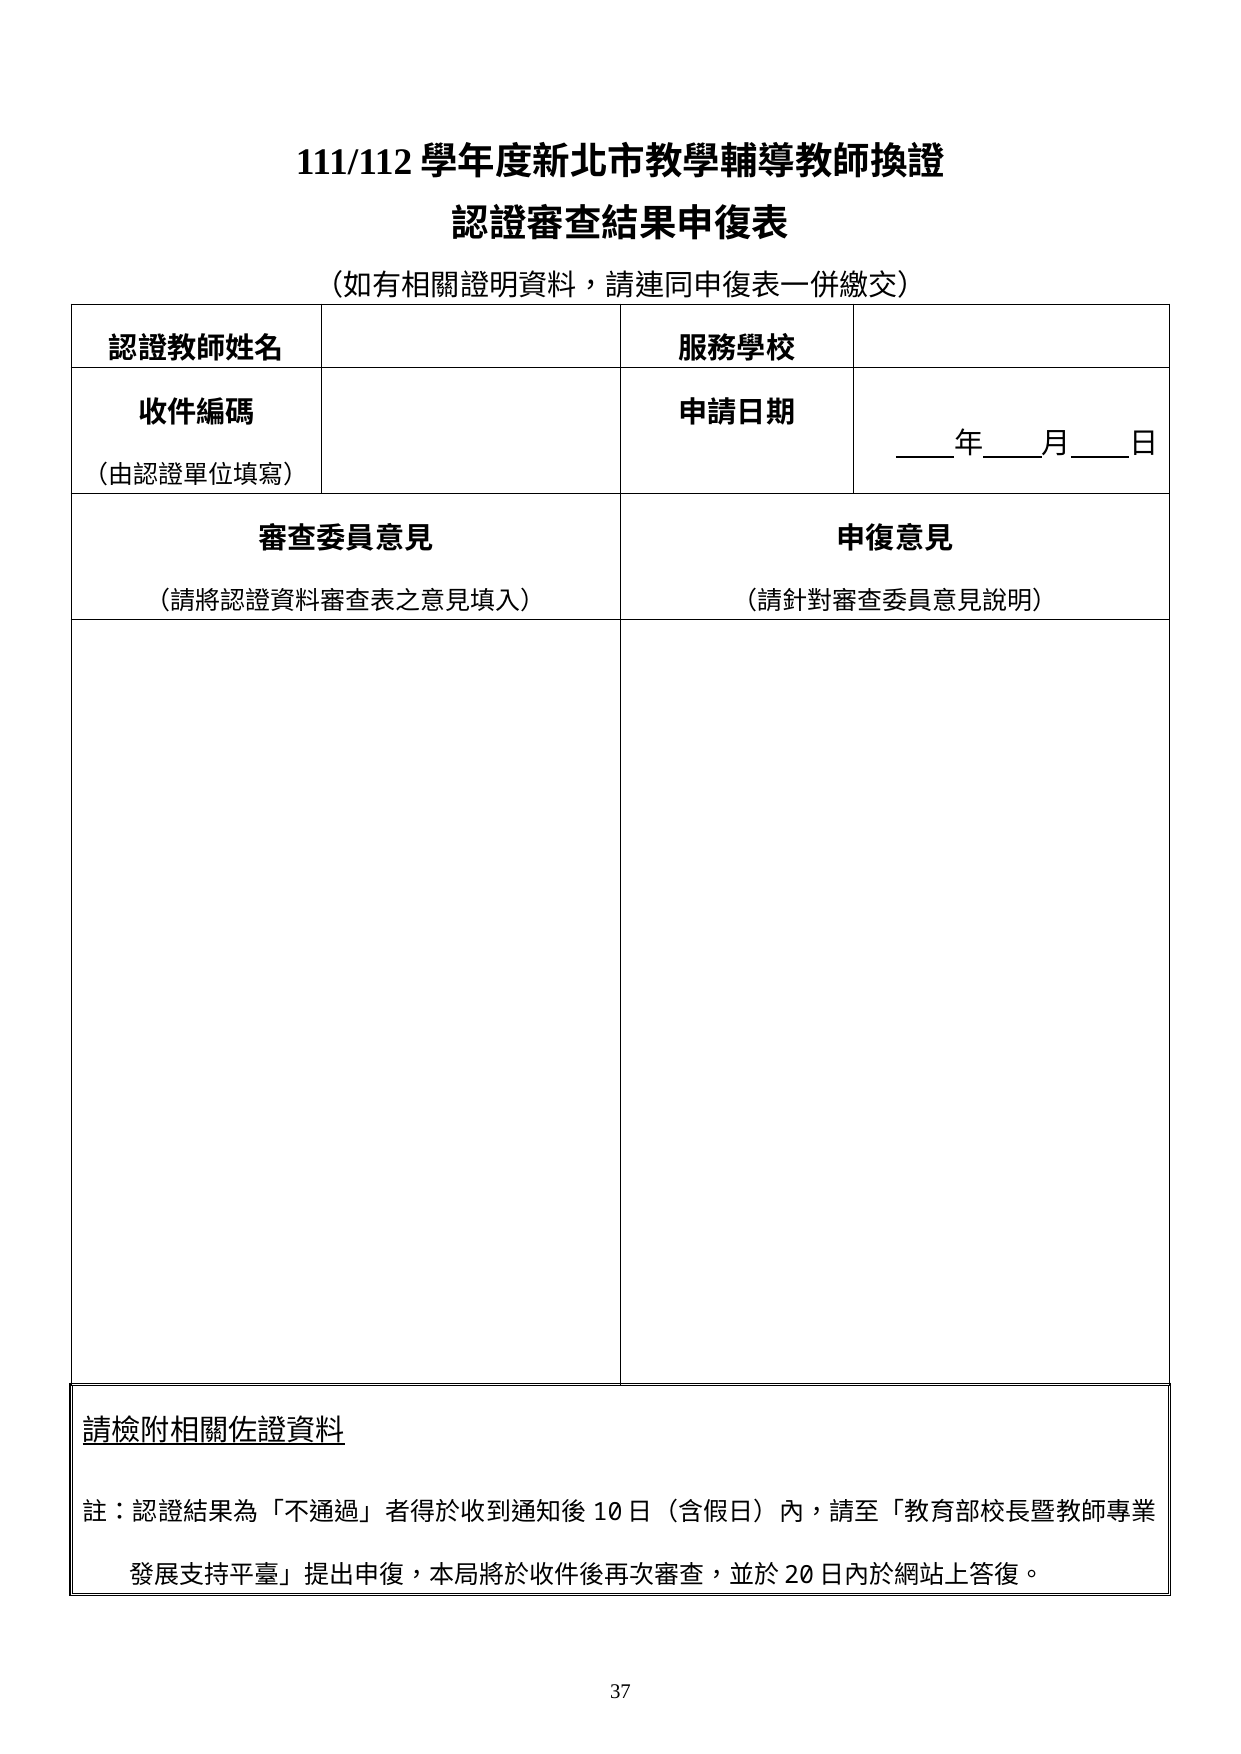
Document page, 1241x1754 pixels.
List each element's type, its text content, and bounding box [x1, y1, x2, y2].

table_cell 申復意見 （請針對審查委員意見說明） [621, 494, 1169, 619]
table_cell 年 月 日 [854, 368, 1169, 493]
table_cell 申請日期 [621, 368, 853, 493]
table_cell 請檢附相關佐證資料 註：認證結果為「不通過」者得於收到通知後10日（含假日）內，請至「教育部校長暨教師專業發展支持平臺」提出申復，本局將於收件後再次審查，並於20日內於網站上答復。 [73, 1386, 1168, 1593]
table_header 服務學校 [621, 305, 853, 367]
text 認證審查結果申復表 [75, 178, 1165, 241]
table_cell [621, 620, 1169, 1383]
table_header 認證教師姓名 [72, 305, 321, 367]
table_cell 審查委員意見 （請將認證資料審查表之意見填入） [72, 494, 620, 619]
table_header [322, 305, 620, 367]
table_cell [72, 620, 620, 1383]
text 111/112學年度新北市教學輔導教師換證 [75, 116, 1165, 178]
table_cell [322, 368, 620, 493]
table_cell 收件編碼 （由認證單位填寫） [72, 368, 321, 493]
table_header [854, 305, 1169, 367]
text （如有相關證明資料，請連同申復表一併繳交） [75, 241, 1165, 303]
